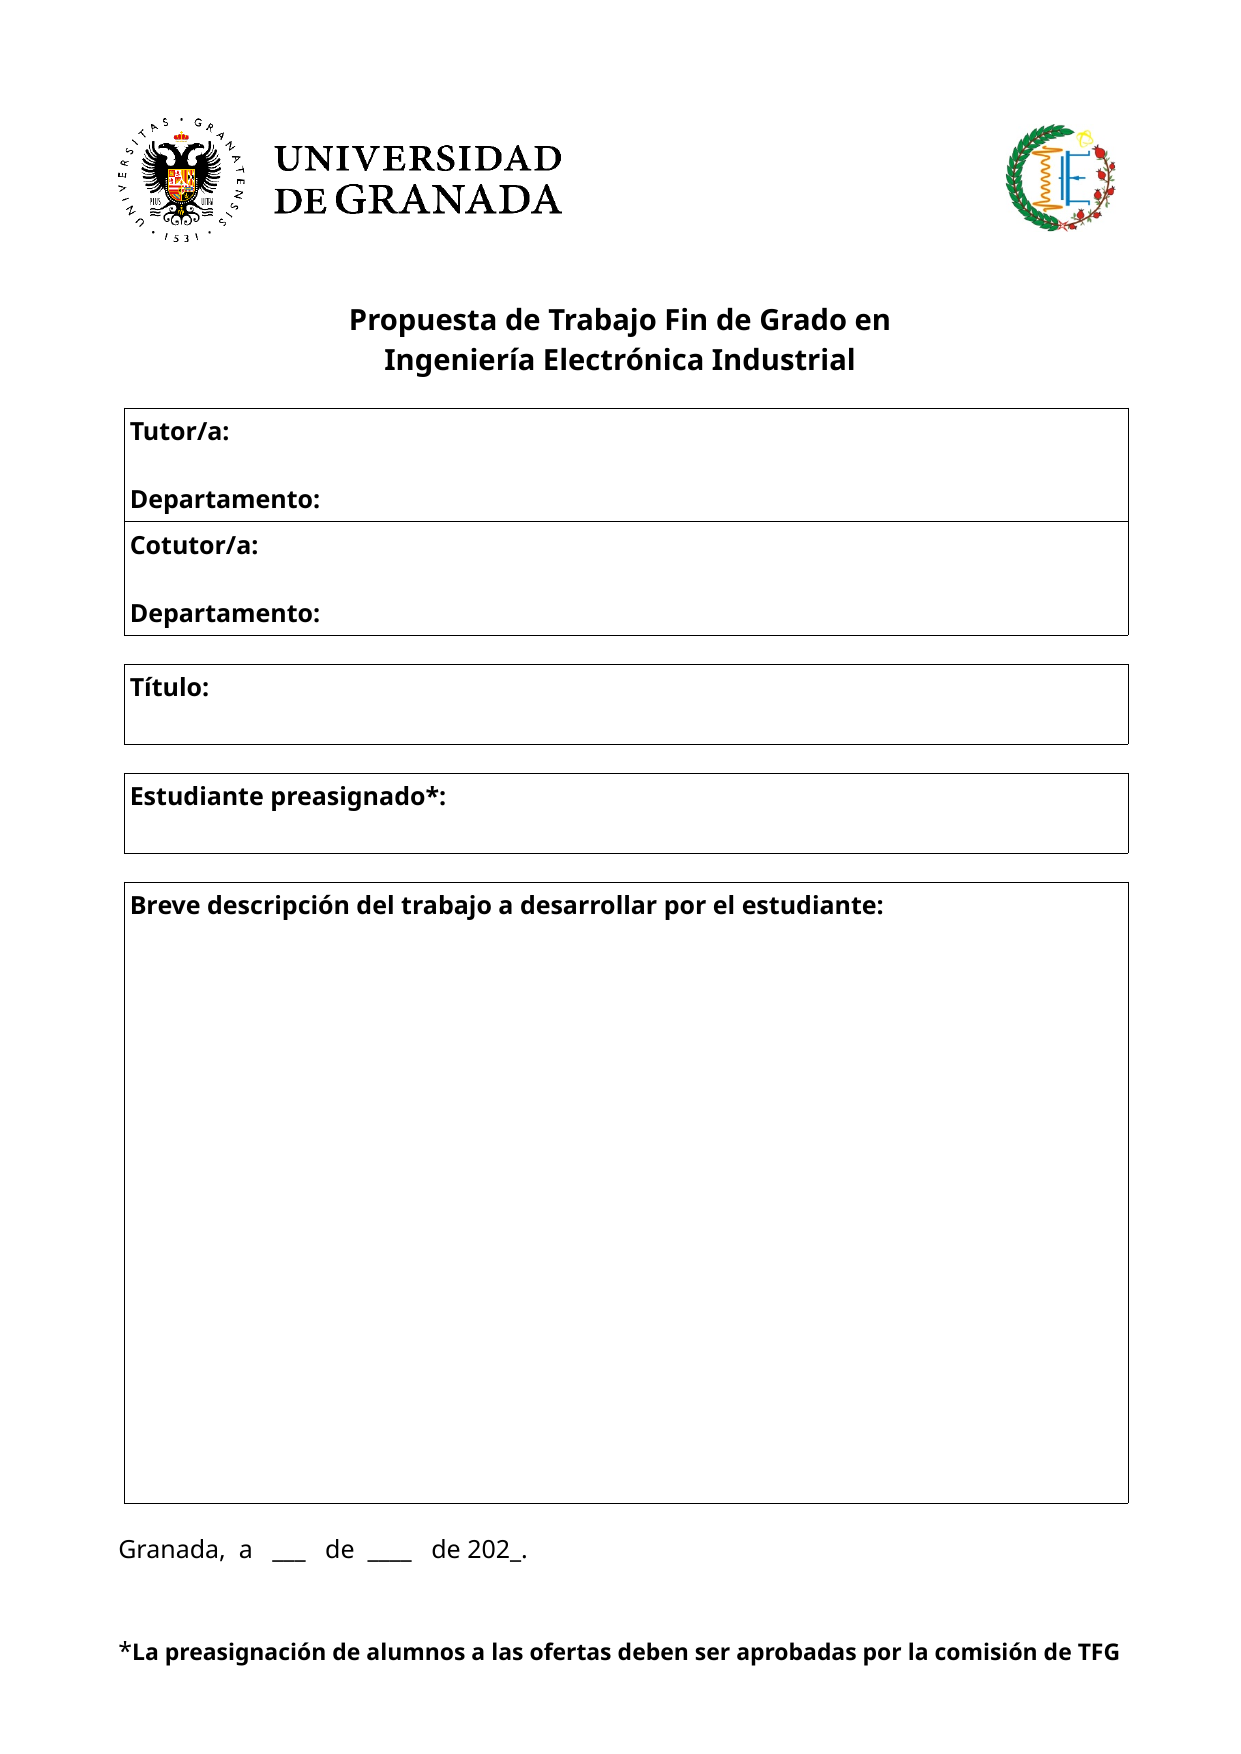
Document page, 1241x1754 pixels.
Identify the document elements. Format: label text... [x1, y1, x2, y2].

table_header Estudiante preasignado*: [125, 774, 1128, 853]
text Ingeniería Electrónica Industrial [118, 339, 1122, 379]
table_header Tutor/a: Departamento: [125, 409, 1128, 521]
text Granada, a ___ de ____ de 202_. [118, 1531, 1122, 1565]
table_header Título: [125, 665, 1128, 744]
text Propuesta de Trabajo Fin de Grado en [118, 299, 1122, 339]
text *La preasignación de alumnos a las ofertas deben ser aprobadas por la comisión de TFG [118, 1633, 1122, 1668]
table_cell Cotutor/a: Departamento: [125, 522, 1128, 635]
table_header Breve descripción del trabajo a desarrollar por el estudiante: [125, 883, 1128, 1502]
